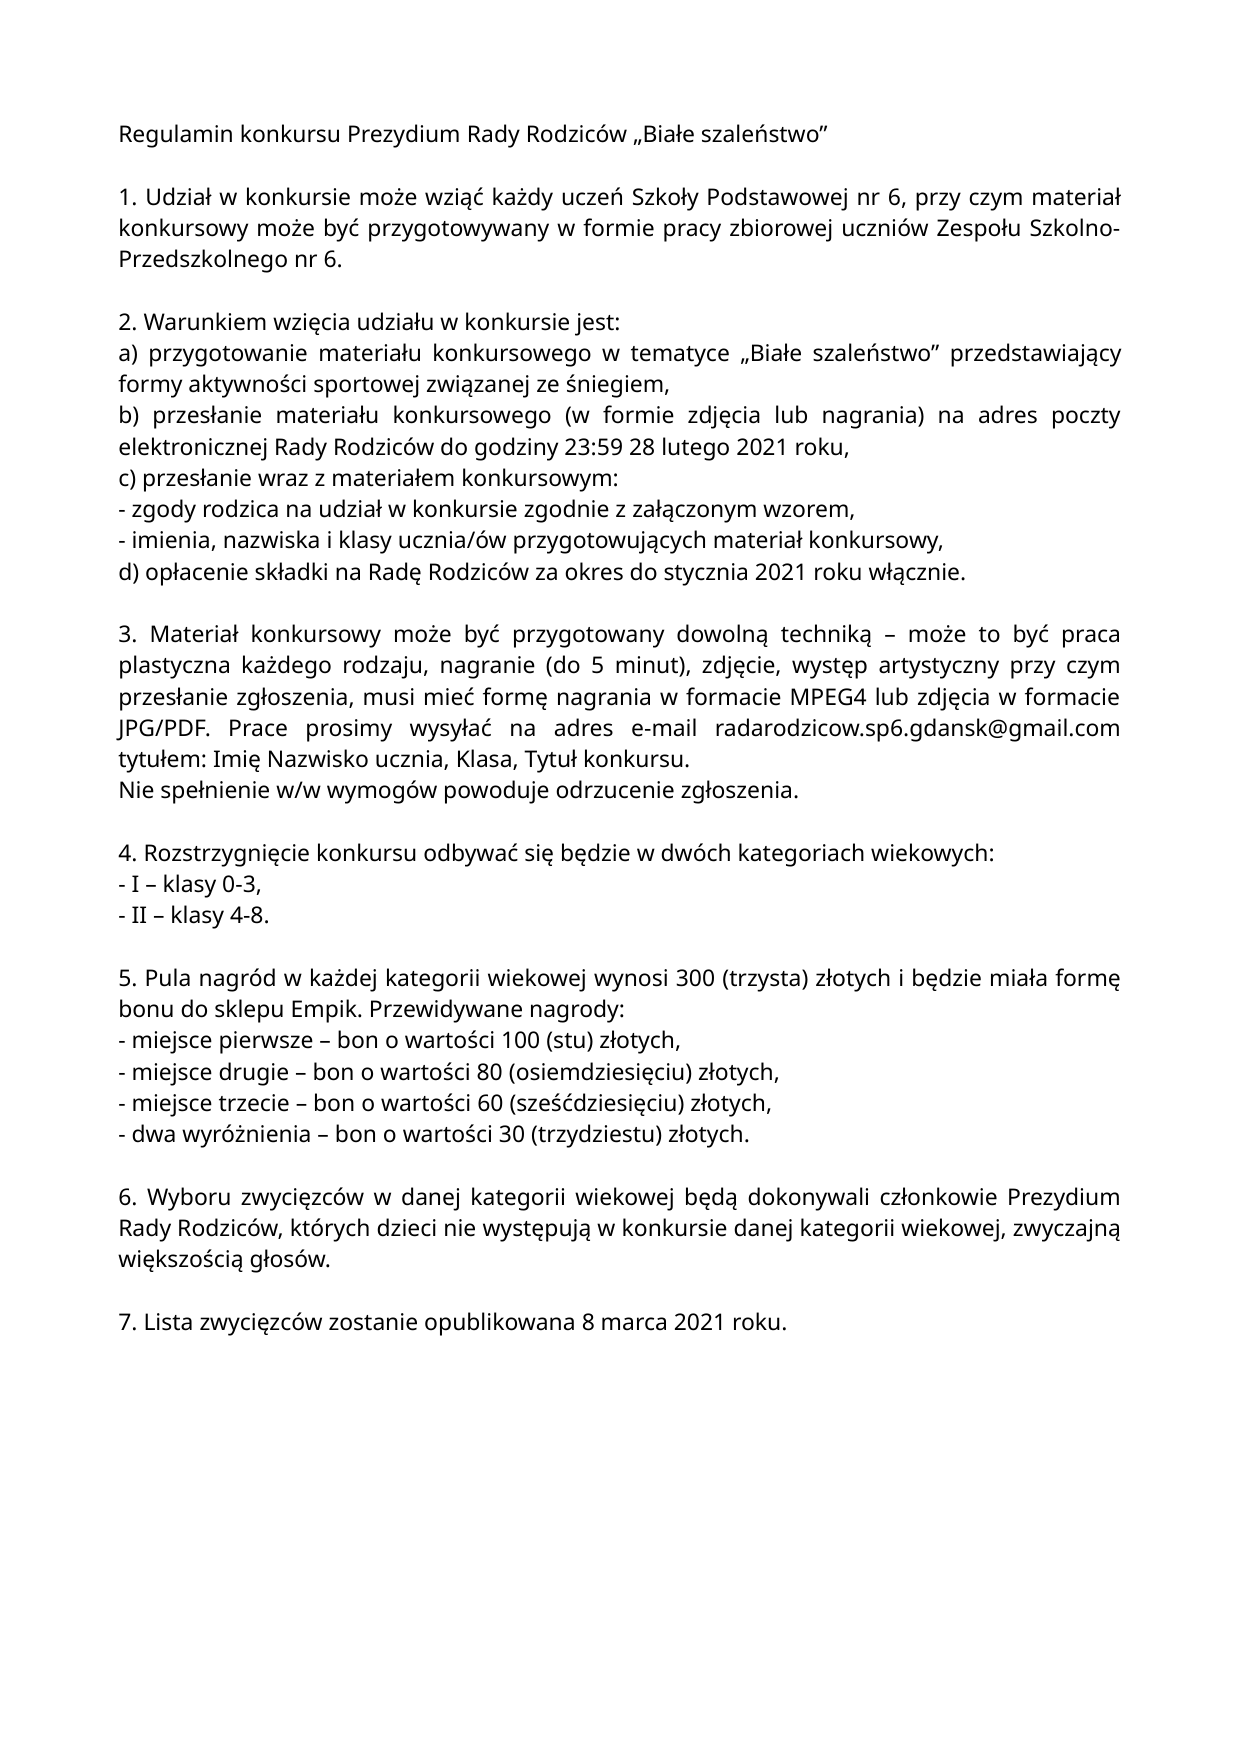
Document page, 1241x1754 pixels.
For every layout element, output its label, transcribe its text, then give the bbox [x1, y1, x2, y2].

text Nie spełnienie w/w wymogów powoduje odrzucenie zgłoszenia. [118, 774, 1122, 806]
text - miejsce drugie – bon o wartości 80 (osiemdziesięciu) złotych, [118, 1056, 1122, 1087]
text d) opłacenie składki na Radę Rodziców za okres do stycznia 2021 roku włącznie. [118, 556, 1122, 587]
text - imienia, nazwiska i klasy ucznia/ów przygotowujących materiał konkursowy, [118, 524, 1122, 556]
text Regulamin konkursu Prezydium Rady Rodziców „Białe szaleństwo” [118, 118, 1122, 149]
text 1. Udział w konkursie może wziąć każdy uczeń Szkoły Podstawowej nr 6, przy czym materiał konkursowy może być przygotowywany w formie pracy zbiorowej uczniów Zespołu Szkolno- Przedszkolnego nr 6. [118, 181, 1122, 274]
text 5. Pula nagród w każdej kategorii wiekowej wynosi 300 (trzysta) złotych i będzie miała formę bonu do sklepu Empik. Przewidywane nagrody: [118, 962, 1122, 1024]
text b) przesłanie materiału konkursowego (w formie zdjęcia lub nagrania) na adres poczty elektronicznej Rady Rodziców do godziny 23:59 28 lutego 2021 roku, [118, 399, 1122, 462]
text - miejsce trzecie – bon o wartości 60 (sześćdziesięciu) złotych, [118, 1087, 1122, 1118]
text 7. Lista zwycięzców zostanie opublikowana 8 marca 2021 roku. [118, 1306, 1122, 1337]
text c) przesłanie wraz z materiałem konkursowym: [118, 462, 1122, 493]
text 6. Wyboru zwycięzców w danej kategorii wiekowej będą dokonywali członkowie Prezydium Rady Rodziców, których dzieci nie występują w konkursie danej kategorii wiekowej, zwyczajną większością głosów. [118, 1181, 1122, 1274]
text - dwa wyróżnienia – bon o wartości 30 (trzydziestu) złotych. [118, 1118, 1122, 1149]
text - I – klasy 0-3, [118, 868, 1122, 899]
text 2. Warunkiem wzięcia udziału w konkursie jest: [118, 306, 1122, 337]
text a) przygotowanie materiału konkursowego w tematyce „Białe szaleństwo” przedstawiający formy aktywności sportowej związanej ze śniegiem, [118, 337, 1122, 399]
text - II – klasy 4-8. [118, 899, 1122, 931]
text 4. Rozstrzygnięcie konkursu odbywać się będzie w dwóch kategoriach wiekowych: [118, 806, 1122, 868]
text - zgody rodzica na udział w konkursie zgodnie z załączonym wzorem, [118, 493, 1122, 524]
text - miejsce pierwsze – bon o wartości 100 (stu) złotych, [118, 1024, 1122, 1056]
text 3. Materiał konkursowy może być przygotowany dowolną techniką – może to być praca plastyczna każdego rodzaju, nagranie (do 5 minut), zdjęcie, występ artystyczny przy czym przesłanie zgłoszenia, musi mieć formę nagrania w formacie MPEG4 lub zdjęcia w formacie JPG/PDF. Prace prosimy wysyłać na adres e-mail radarodzicow.sp6.gdansk@gmail.com tytułem: Imię Nazwisko ucznia, Klasa, Tytuł konkursu. [118, 618, 1122, 774]
